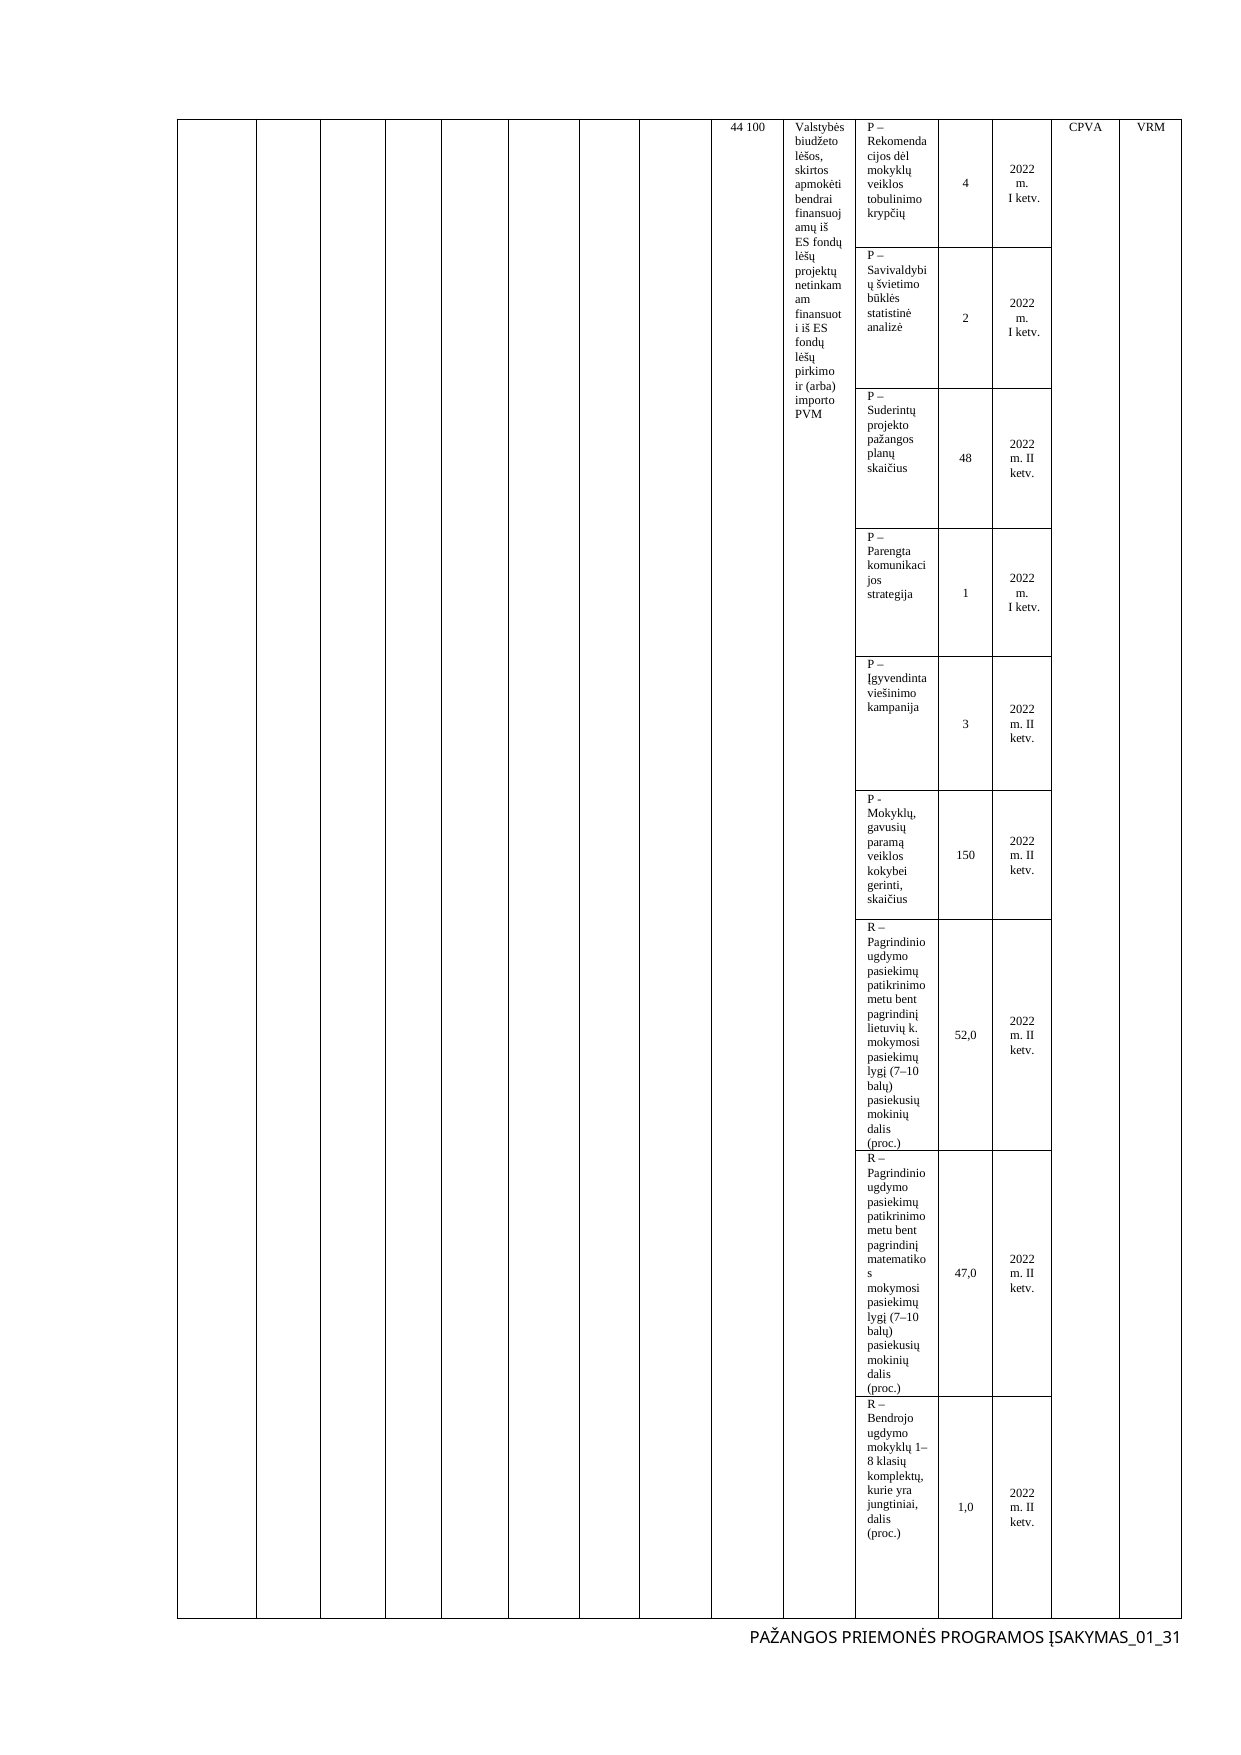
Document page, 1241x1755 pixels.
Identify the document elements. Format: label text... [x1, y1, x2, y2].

table_cell 2022 m. II ketv. [993, 657, 1051, 790]
table_cell 2022 m. II ketv. [993, 1397, 1051, 1618]
table_cell 48 [939, 389, 992, 528]
table_cell 2022 m. II ketv. [993, 791, 1051, 919]
table_cell [257, 120, 320, 1618]
table_cell [580, 120, 639, 1618]
table_cell P - Mokyklų, gavusių paramą veiklos kokybei gerinti, skaičius [856, 791, 938, 919]
table_cell 2022 m. I ketv. [993, 248, 1051, 388]
table_cell [386, 120, 441, 1618]
table_cell [442, 120, 508, 1618]
table_cell 2022 m. II ketv. [993, 389, 1051, 528]
table_cell P – Suderintų projekto pažangos planų skaičius [856, 389, 938, 528]
table_cell 150 [939, 791, 992, 919]
table_cell [178, 120, 256, 1618]
table_cell P – Parengta komunikacijos strategija [856, 529, 938, 656]
table_cell 1,0 [939, 1397, 992, 1618]
table_cell 2022 m. I ketv. [993, 529, 1051, 656]
table_cell VRM [1120, 120, 1181, 1618]
table_cell R – Pagrindinio ugdymo pasiekimų patikrinimo metu bent pagrindinį matematikos mokymosi pasiekimų lygį (7–10 balų) pasiekusių mokinių dalis (proc.) [856, 1151, 938, 1396]
table_cell 47,0 [939, 1151, 992, 1396]
table_cell P – Rekomendacijos dėl mokyklų veiklos tobulinimo krypčių [856, 120, 938, 247]
table_cell [321, 120, 385, 1618]
table_cell CPVA [1052, 120, 1119, 1618]
table_cell [509, 120, 579, 1618]
table_cell [640, 120, 711, 1618]
table_cell 2 [939, 248, 992, 388]
table_cell 2022 m. II ketv. [993, 920, 1051, 1150]
table_cell 1 [939, 529, 992, 656]
table_cell 4 [939, 120, 992, 247]
table_cell P – Savivaldybių švietimo būklės statistinė analizė [856, 248, 938, 388]
table_cell 44 100 [712, 120, 783, 1618]
table_cell Valstybės biudžeto lėšos, skirtos apmokėti bendrai finansuojamų iš ES fondų lėšų projektų netinkamam finansuoti iš ES fondų lėšų pirkimo ir (arba) importo PVM [784, 120, 855, 1618]
table_cell R – Pagrindinio ugdymo pasiekimų patikrinimo metu bent pagrindinį lietuvių k. mokymosi pasiekimų lygį (7–10 balų) pasiekusių mokinių dalis (proc.) [856, 920, 938, 1150]
table_cell R – Bendrojo ugdymo mokyklų 1–8 klasių komplektų, kurie yra jungtiniai, dalis (proc.) [856, 1397, 938, 1618]
table_cell 3 [939, 657, 992, 790]
table_cell P – Įgyvendinta viešinimo kampanija [856, 657, 938, 790]
table_cell 52,0 [939, 920, 992, 1150]
table_cell 2022 m. I ketv. [993, 120, 1051, 247]
table_cell 2022 m. II ketv. [993, 1151, 1051, 1396]
